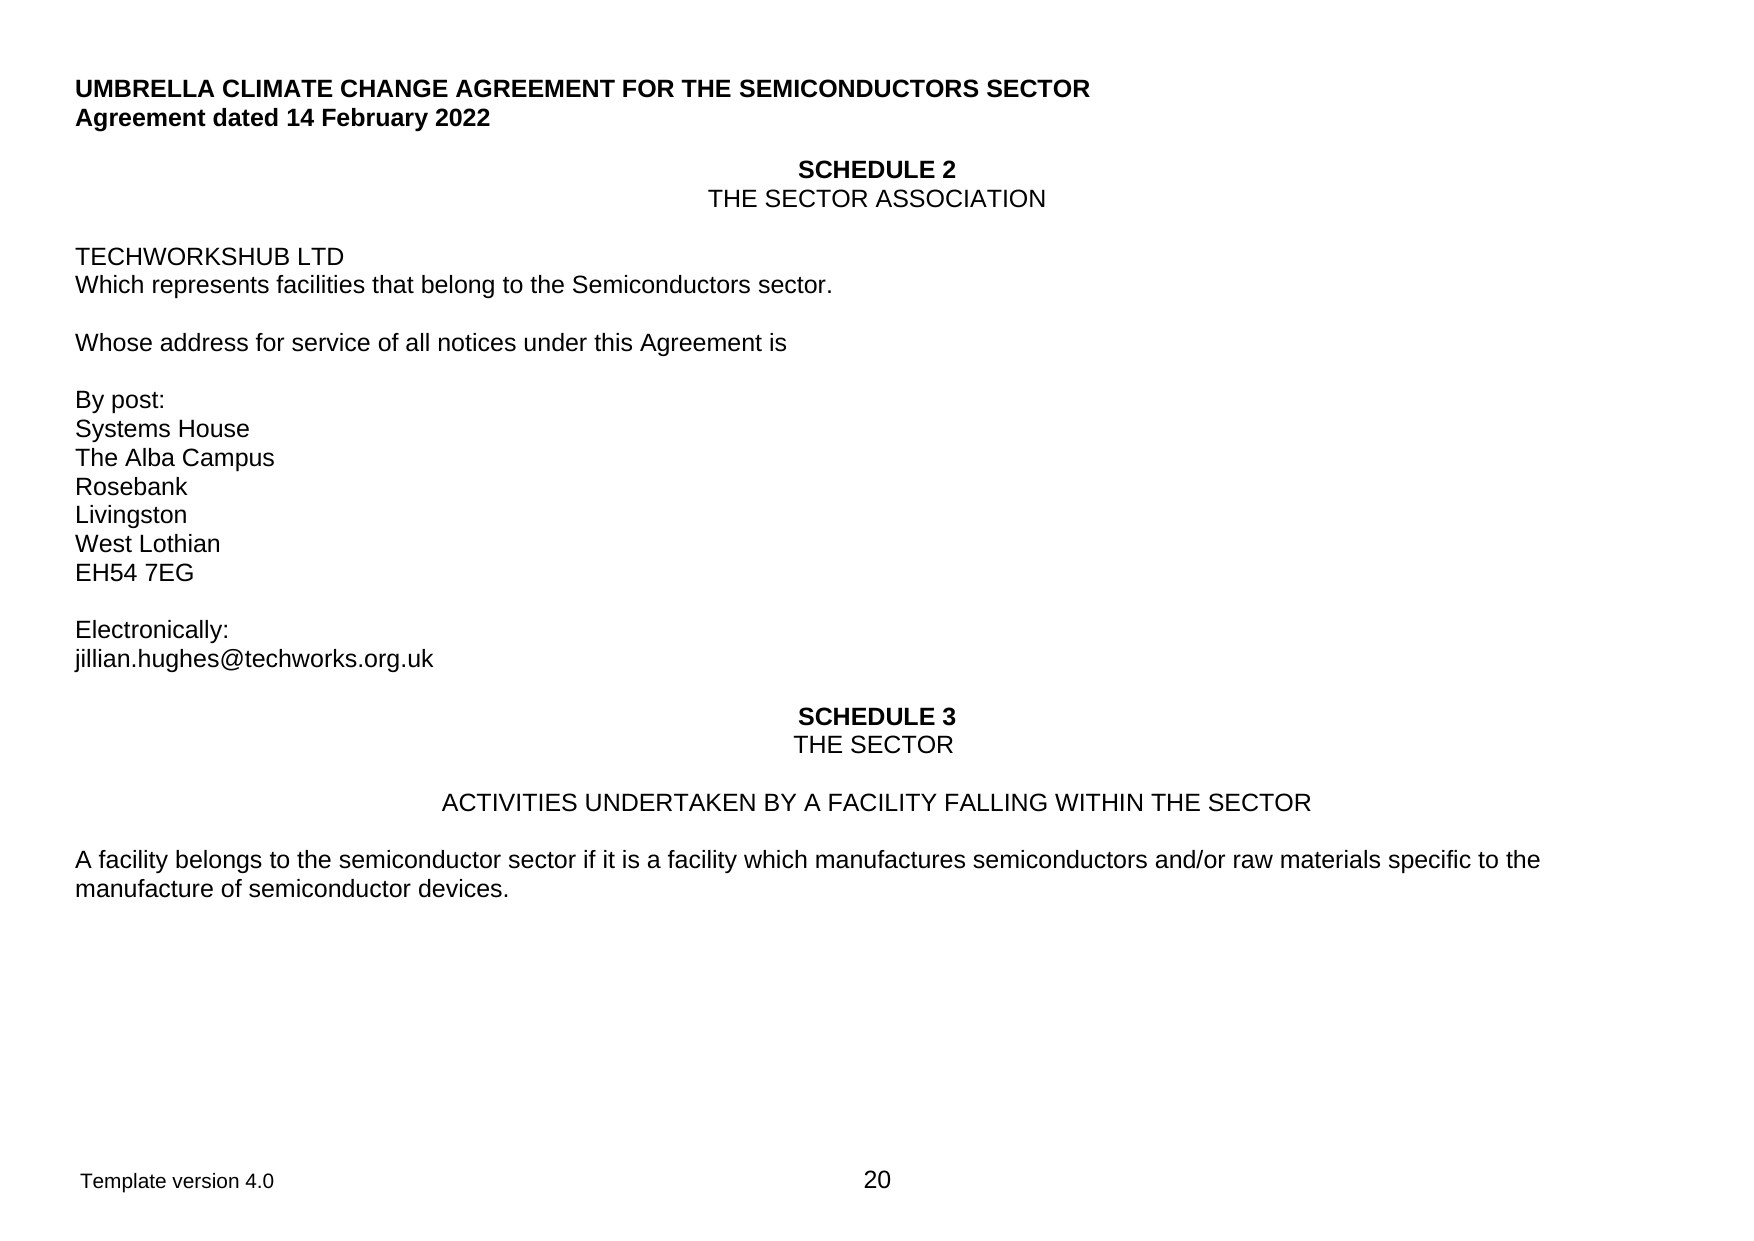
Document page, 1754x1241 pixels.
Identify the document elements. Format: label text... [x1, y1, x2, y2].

text THE SECTOR ASSOCIATION [75, 184, 1679, 213]
text EH54 7EG [75, 558, 1679, 586]
text Rosebank [75, 471, 1679, 500]
text Electronically: [75, 615, 1679, 644]
text SCHEDULE 3 [75, 701, 1679, 730]
text ACTIVITIES UNDERTAKEN BY A FACILITY FALLING WITHIN THE SECTOR [75, 788, 1679, 816]
text Livingston [75, 500, 1679, 529]
text Systems House [75, 414, 1679, 443]
text SCHEDULE 2 [75, 155, 1679, 184]
text jillian.hughes@techworks.org.uk [75, 644, 1679, 673]
text The Alba Campus [75, 443, 1679, 471]
text Whose address for service of all notices under this Agreement is [75, 328, 1679, 356]
text TECHWORKSHUB LTD [75, 241, 1679, 270]
text Which represents facilities that belong to the Semiconductors sector. [75, 270, 1679, 299]
text A facility belongs to the semiconductor sector if it is a facility which manufactures semiconductors and/or raw materials specific to the manufacture of semiconductor devices. [75, 845, 1679, 903]
text West Lothian [75, 529, 1679, 558]
text By post: [75, 385, 1679, 414]
text THE SECTOR [75, 730, 1679, 759]
